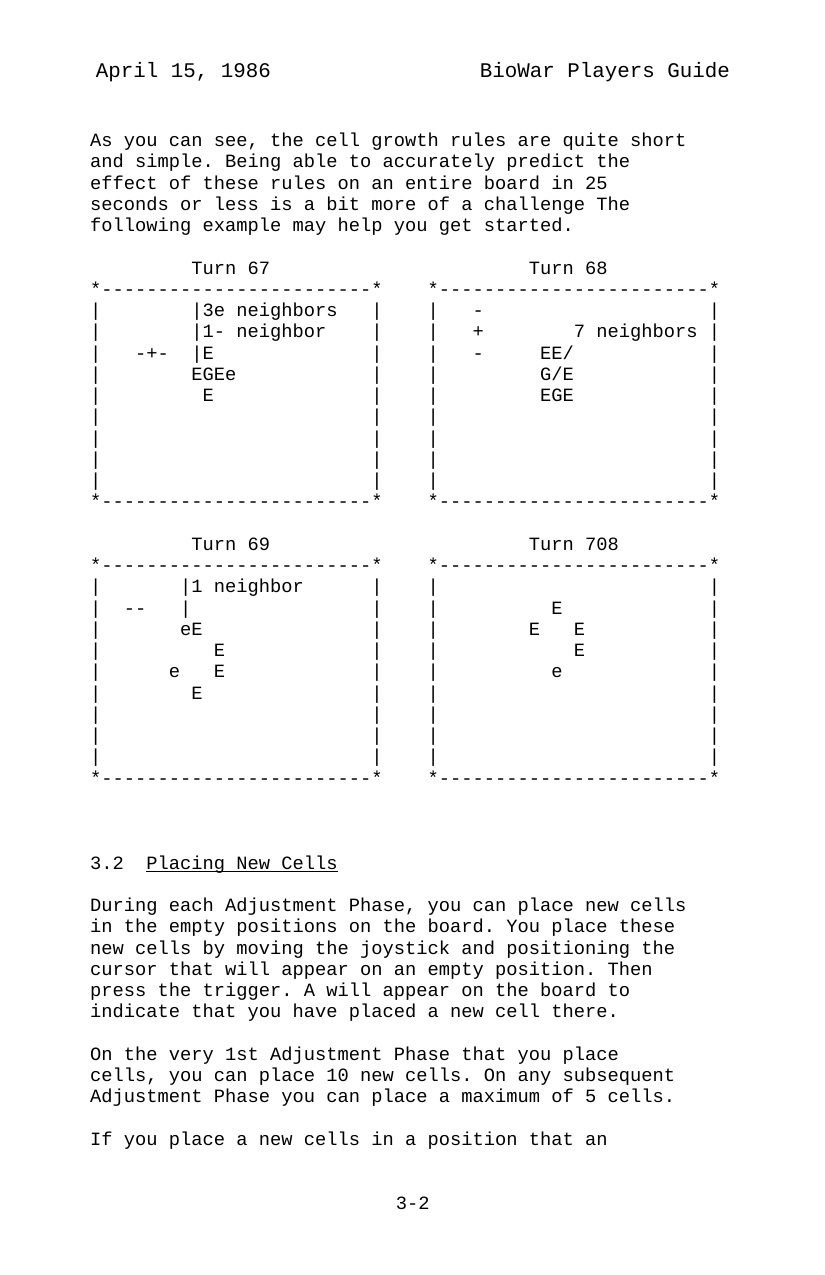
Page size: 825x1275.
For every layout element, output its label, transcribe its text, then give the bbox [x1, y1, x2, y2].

text | -- | | | E | [90, 598, 735, 620]
text cells, you can place 10 new cells. On any subsequent [90, 1066, 735, 1087]
text *------------------------* *------------------------* [90, 492, 735, 513]
text cursor that will appear on an empty position. Then [90, 960, 735, 981]
text | | | | [90, 747, 735, 768]
text seconds or less is a bit more of a challenge The [90, 195, 735, 216]
text press the trigger. A will appear on the board to [90, 981, 735, 1002]
text | E | | E | [90, 641, 735, 662]
text | | | | [90, 705, 735, 726]
text indicate that you have placed a new cell there. [90, 1002, 735, 1023]
text 3.2 Placing New Cells [90, 853, 735, 875]
text | | | | [90, 726, 735, 747]
text Turn 69 Turn 708 [90, 535, 735, 556]
text | EGEe | | G/E | [90, 365, 735, 386]
text On the very 1st Adjustment Phase that you place [90, 1045, 735, 1066]
text in the empty positions on the board. You place these [90, 917, 735, 938]
text | E | | EGE | [90, 386, 735, 407]
text *------------------------* *------------------------* [90, 280, 735, 301]
text | e E | | e | [90, 662, 735, 683]
text Adjustment Phase you can place a maximum of 5 cells. [90, 1087, 735, 1108]
text new cells by moving the joystick and positioning the [90, 938, 735, 960]
text | -+- |E | | - EE/ | [90, 343, 735, 365]
text If you place a new cells in a position that an [90, 1130, 735, 1151]
text *------------------------* *------------------------* [90, 556, 735, 577]
text following example may help you get started. [90, 216, 735, 237]
text As you can see, the cell growth rules are quite short [90, 131, 735, 152]
text | |1- neighbor | | + 7 neighbors | [90, 322, 735, 343]
text | | | | [90, 471, 735, 492]
text | | | | [90, 407, 735, 428]
text 3-2 [90, 1193, 735, 1215]
text Turn 67 Turn 68 [90, 258, 735, 280]
text | |1 neighbor | | | [90, 577, 735, 598]
text | eE | | E E | [90, 620, 735, 641]
text effect of these rules on an entire board in 25 [90, 173, 735, 195]
text and simple. Being able to accurately predict the [90, 152, 735, 173]
text April 15, 1986 BioWar Players Guide [90, 60, 735, 84]
text *------------------------* *------------------------* [90, 768, 735, 790]
text During each Adjustment Phase, you can place new cells [90, 896, 735, 917]
text | | | | [90, 428, 735, 450]
text | |3e neighbors | | - | [90, 301, 735, 322]
text | E | | | [90, 683, 735, 705]
text | | | | [90, 450, 735, 471]
